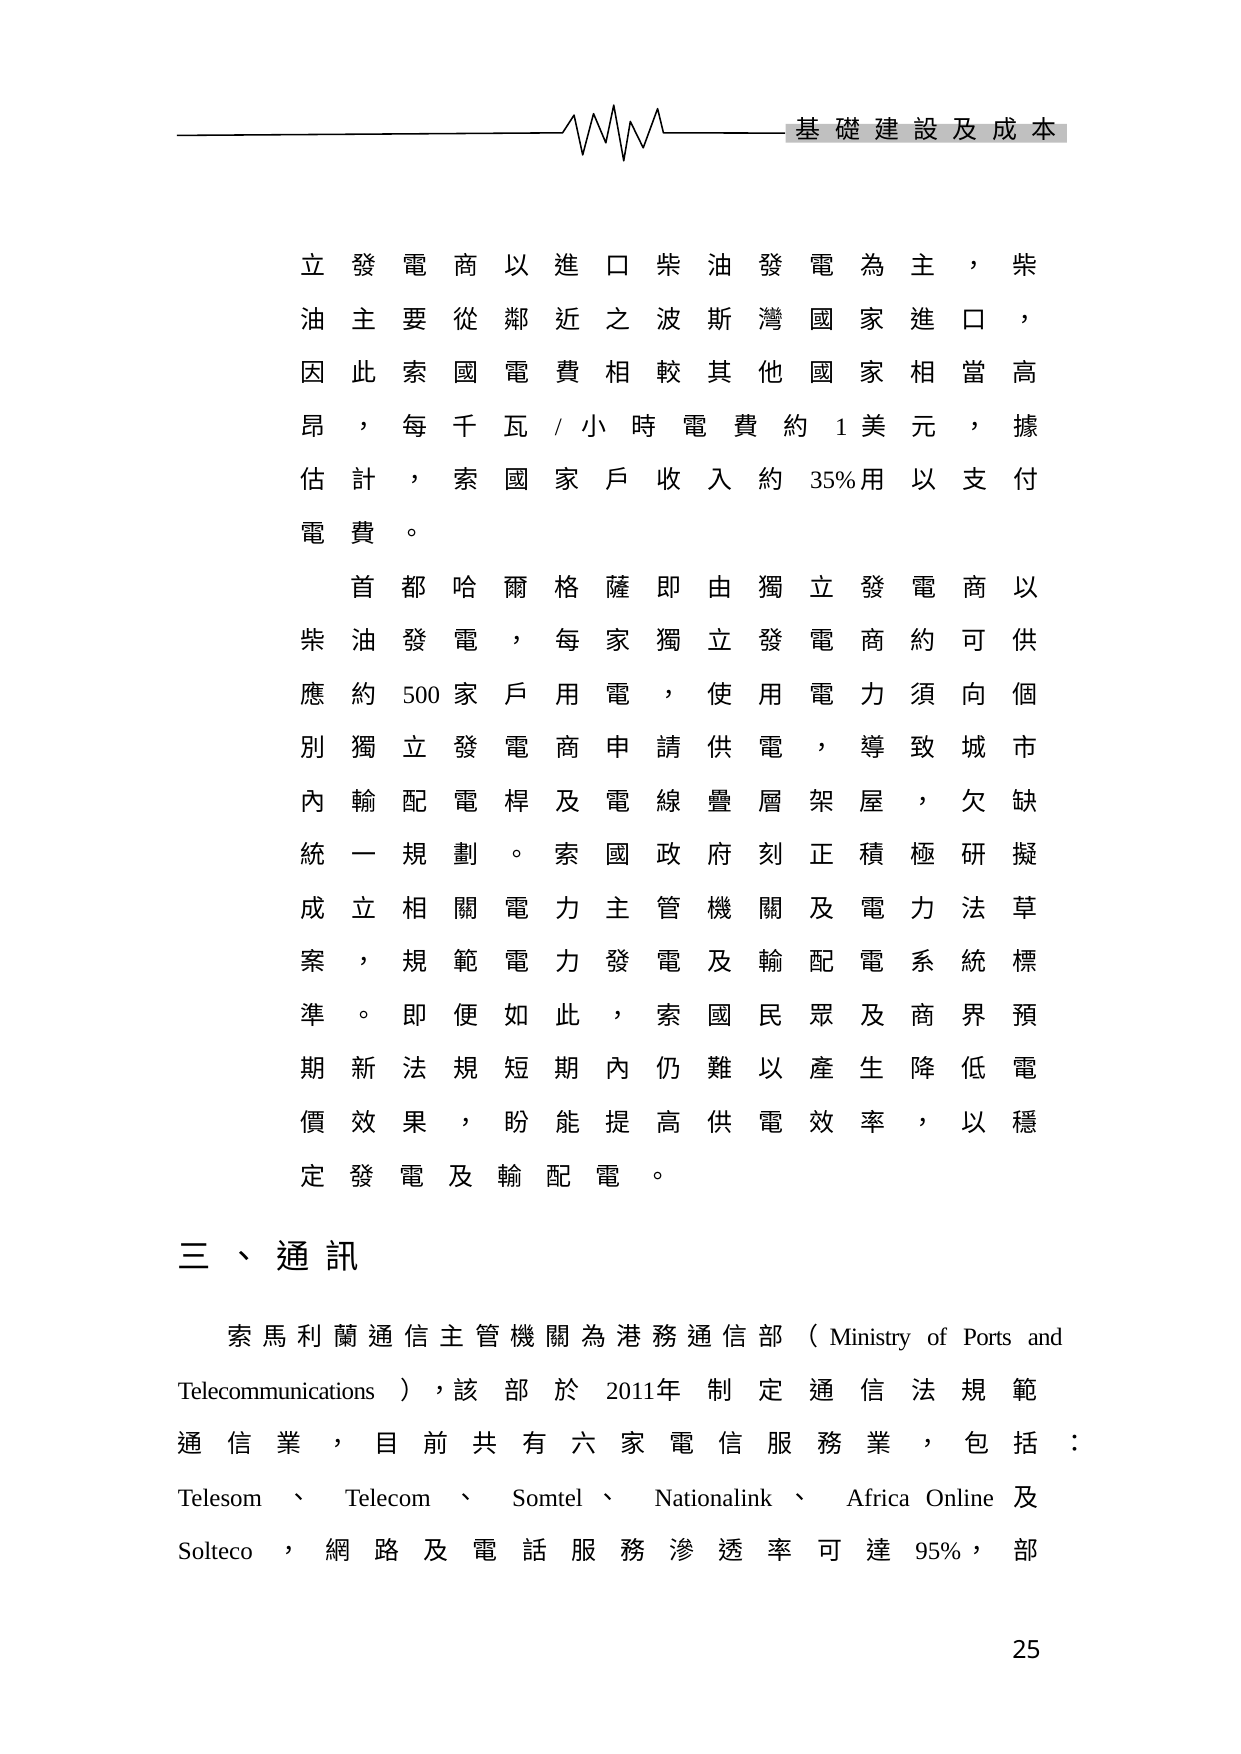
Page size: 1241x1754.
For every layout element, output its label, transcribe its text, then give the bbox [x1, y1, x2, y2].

text 三、通訊 [178, 1228, 1063, 1281]
text 索馬利蘭通信主管機關為港務通信部（Ministry of Ports and Telecommunications），該部於2011年制定通信法規範通信業，目前共有六家電信服務業，包括：Telesom、Telecom、Somtel、Nationalink、Africa Online及Solteco，網路及電話服務滲透率可達95%，部分電信業者提供無線網路服務，以便將訊號傳送至偏遠地區。先前由於不同電信業者提供之服務無法相互通聯，但經整合後，目前已可互通。 [178, 1308, 1063, 1576]
text 首都哈爾格薩即由獨立發電商以柴油發電，每家獨立發電商約可供應約500家戶用電，使用電力須向個別獨立發電商申請供電，導致城市內輸配電桿及電線疊層架屋，欠缺統一規劃。索國政府刻正積極研擬成立相關電力主管機關及電力法草案，規範電力發電及輸配電系統標準。即便如此，索國民眾及商界預期新法規短期內仍難以產生降低電價效果，盼能提高供電效率，以穩定發電及輸配電。 [276, 558, 1063, 1201]
text 受獨立時動亂影響導致大型發電廠遭破壞，索馬利蘭欠缺具規模經濟效益之大型發電廠及輸配電設備，時至今日索馬利蘭電力仍仰賴獨立發電商（Independent Power Producers）供電，獨立發電商以進口柴油發電為主，柴油主要從鄰近之波斯灣國家進口，因此索國電費相較其他國家相當高昂，每千瓦/小時電費約1美元，據估計，索國家戶收入約35%用以支付電費。 [276, 237, 1063, 558]
